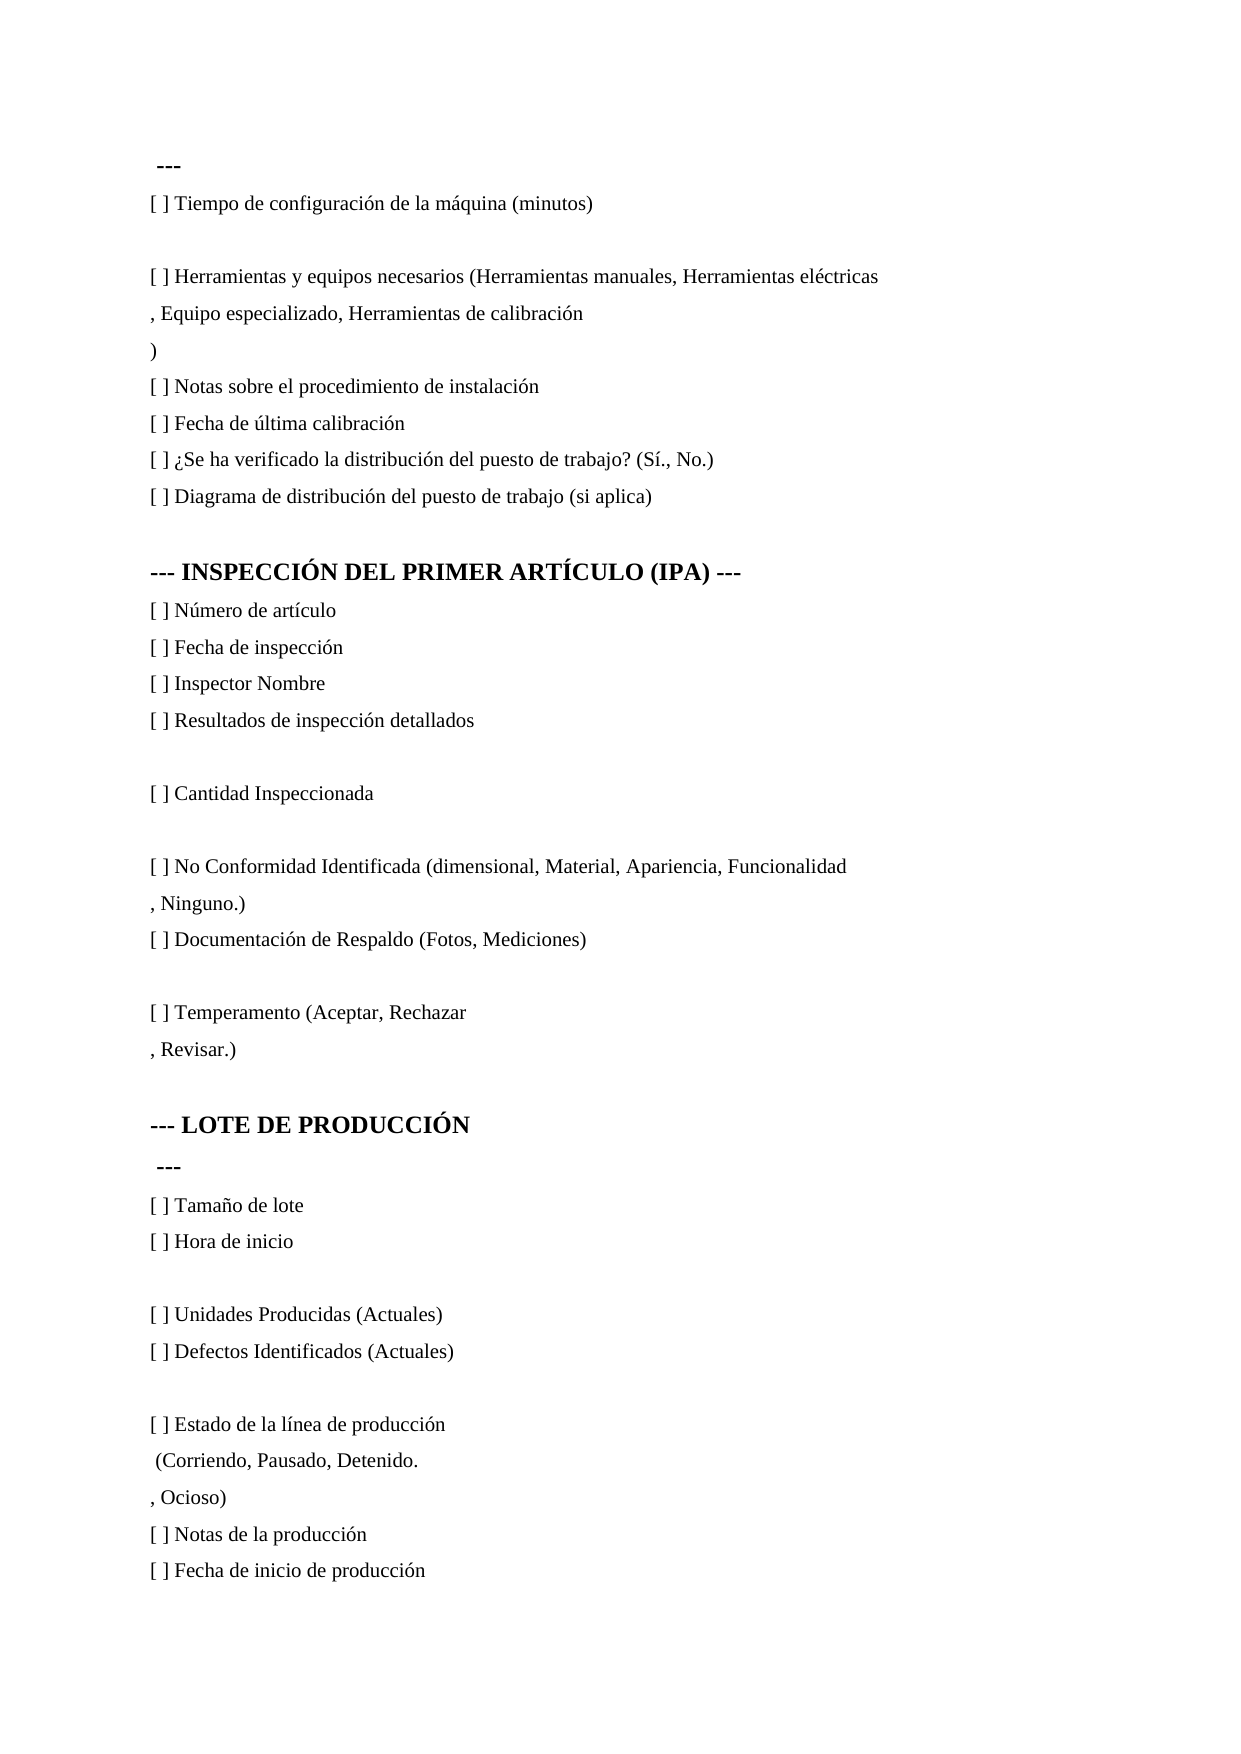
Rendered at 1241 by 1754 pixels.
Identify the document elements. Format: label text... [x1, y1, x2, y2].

text [ ] Diagrama de distribución del puesto de trabajo (si aplica) [150, 484, 1090, 508]
text [ ] Fecha de última calibración [150, 411, 1090, 435]
text [ ] No Conformidad Identificada (dimensional, Material, Apariencia, Funcionalidad [150, 854, 1090, 878]
text [ ] Fecha de inspección [150, 635, 1090, 659]
text [ ] Número de artículo [150, 598, 1090, 622]
text (Corriendo, Pausado, Detenido. [150, 1448, 1090, 1472]
text [ ] Hora de inicio [150, 1229, 1090, 1253]
text [ ] Defectos Identificados (Actuales) [150, 1339, 1090, 1363]
text ) [150, 337, 1090, 362]
text [ ] Estado de la línea de producción [150, 1412, 1090, 1436]
text [ ] Cantidad Inspeccionada [150, 781, 1090, 805]
text --- INSPECCIÓN DEL PRIMER ARTÍCULO (IPA) --- [150, 557, 1090, 586]
text --- [150, 1151, 1090, 1180]
text --- [150, 150, 1090, 179]
text [ ] Fecha de inicio de producción [150, 1558, 1090, 1582]
text [ ] Documentación de Respaldo (Fotos, Mediciones) [150, 927, 1090, 951]
text , Ninguno.) [150, 891, 1090, 915]
text --- LOTE DE PRODUCCIÓN [150, 1110, 1090, 1139]
text [ ] Herramientas y equipos necesarios (Herramientas manuales, Herramientas eléctricas [150, 264, 1090, 288]
text [ ] Tamaño de lote [150, 1192, 1090, 1217]
text , Revisar.) [150, 1037, 1090, 1061]
text [ ] Unidades Producidas (Actuales) [150, 1302, 1090, 1326]
text [ ] Notas sobre el procedimiento de instalación [150, 374, 1090, 398]
text , Equipo especializado, Herramientas de calibración [150, 301, 1090, 325]
text [ ] ¿Se ha verificado la distribución del puesto de trabajo? (Sí., No.) [150, 447, 1090, 471]
text [ ] Notas de la producción [150, 1522, 1090, 1546]
text [ ] Temperamento (Aceptar, Rechazar [150, 1000, 1090, 1024]
text [ ] Resultados de inspección detallados [150, 708, 1090, 732]
text [ ] Tiempo de configuración de la máquina (minutos) [150, 191, 1090, 215]
text [ ] Inspector Nombre [150, 671, 1090, 695]
text , Ocioso) [150, 1485, 1090, 1509]
